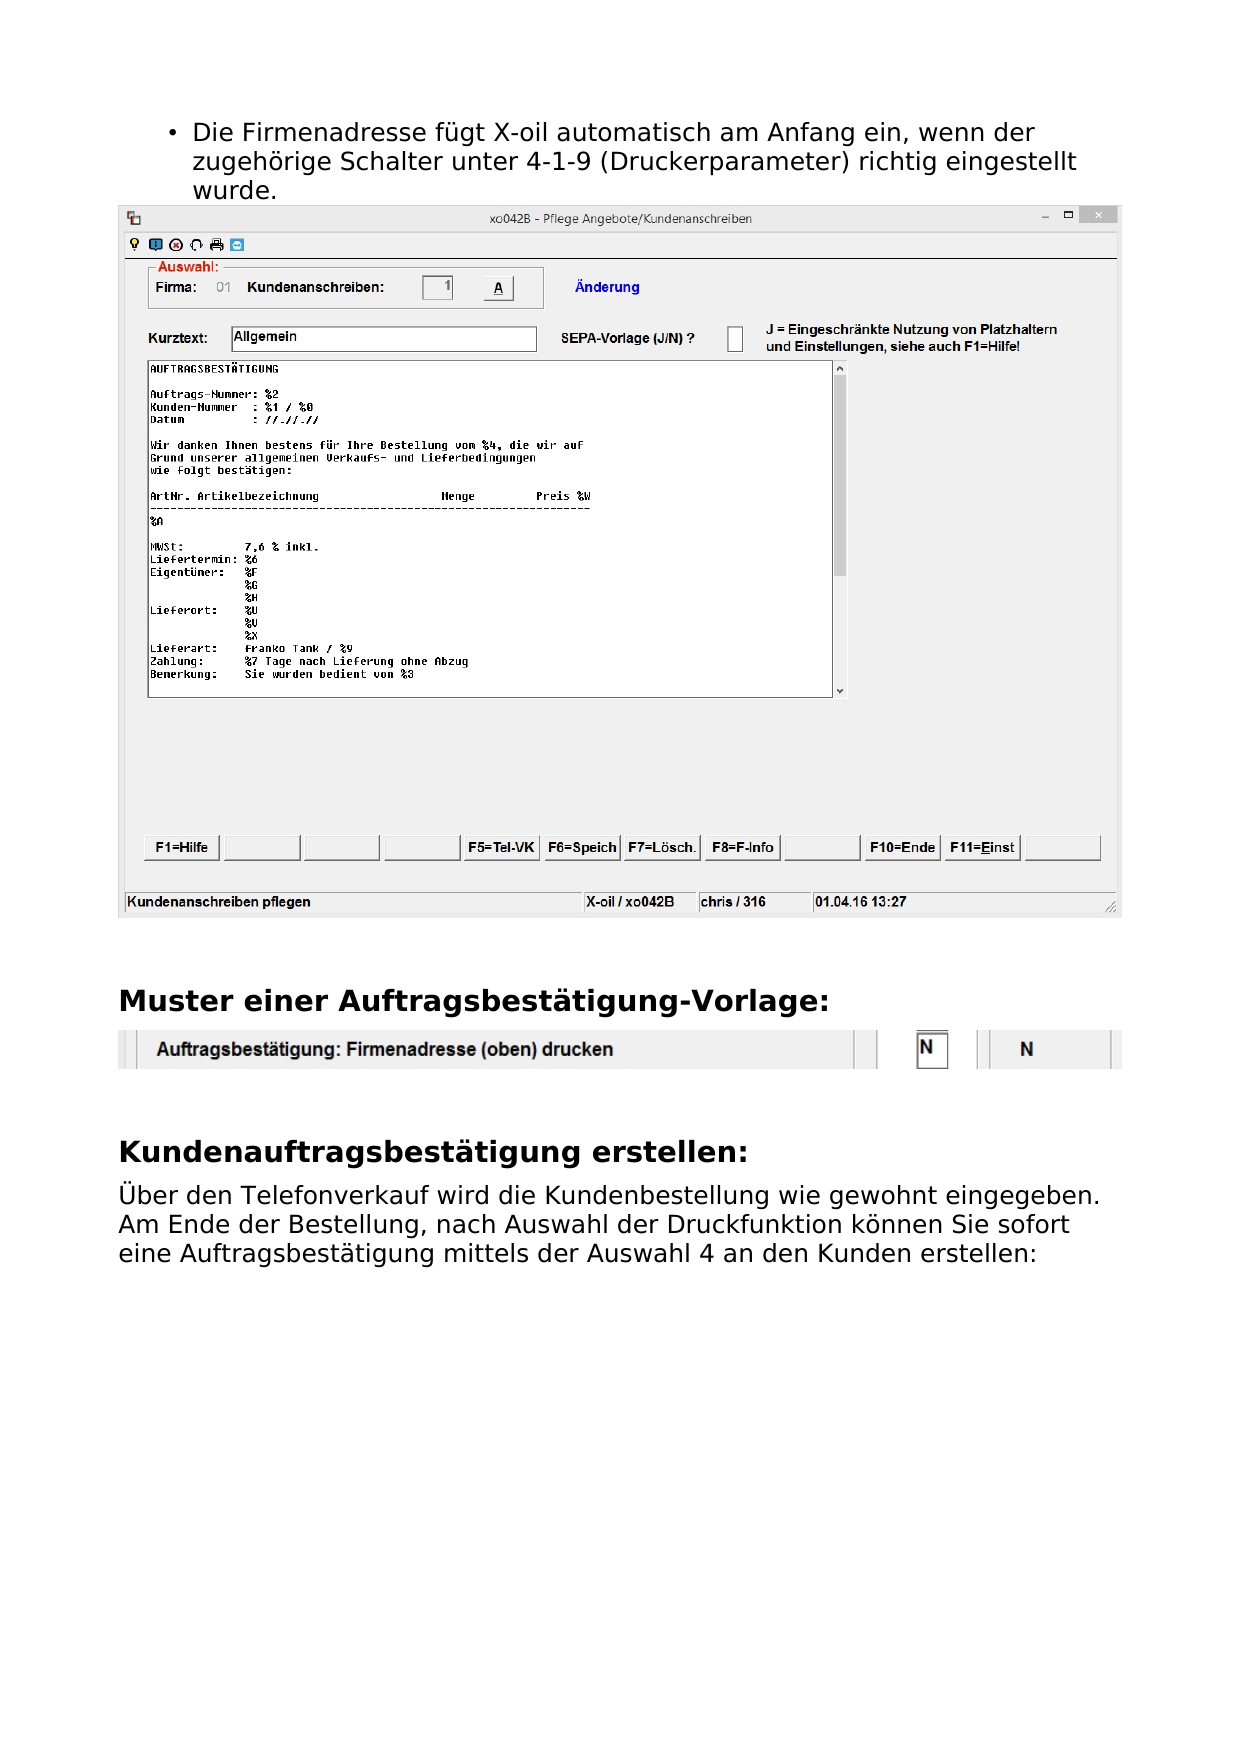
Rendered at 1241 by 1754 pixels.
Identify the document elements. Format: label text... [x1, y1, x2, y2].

subtitle Kundenauftragsbestätigung erstellen: [118, 1135, 1122, 1169]
subtitle Muster einer Auftragsbestätigung-Vorlage: [118, 984, 1122, 1018]
list Die Firmenadresse fügt X-oil automatisch am Anfang ein, wenn der zugehörige Schalter unter 4-1-9 (Druckerparameter) richtig eingestellt wurde. [177, 118, 1122, 205]
picture [118, 1030, 1123, 1069]
picture [118, 205, 1123, 918]
text Über den Telefonverkauf wird die Kundenbestellung wie gewohnt eingegeben. Am Ende der Bestellung, nach Auswahl der Druckfunktion können Sie sofort eine Auftragsbestätigung mittels der Auswahl 4 an den Kunden erstellen: [118, 1181, 1122, 1269]
